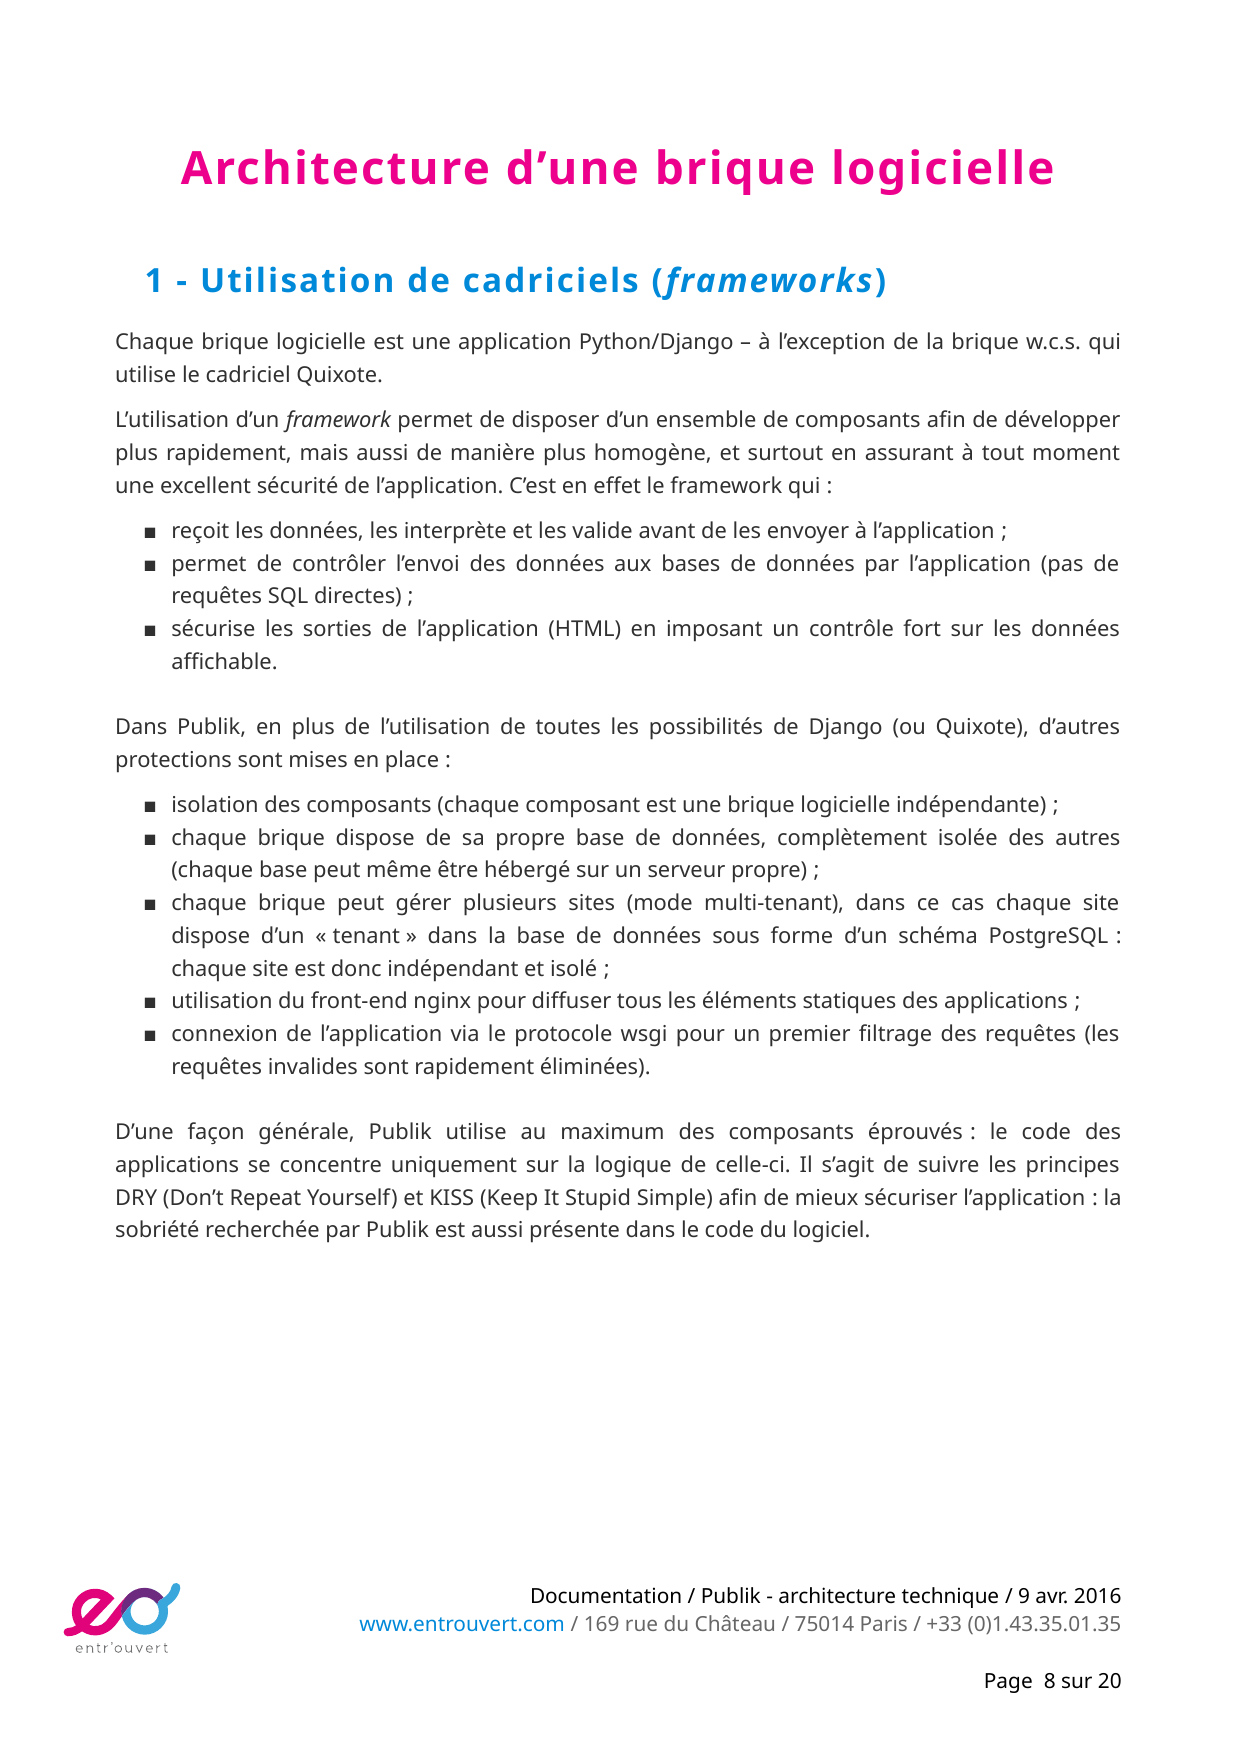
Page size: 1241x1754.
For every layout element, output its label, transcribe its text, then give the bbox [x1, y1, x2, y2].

list permet de contrôler l’envoi des données aux bases de données par l’application (pas de requêtes SQL directes) ; [144, 548, 1121, 610]
list sécurise les sorties de l’application (HTML) en imposant un contrôle fort sur les données affichable. [144, 613, 1121, 676]
list connexion de l’application via le protocole wsgi pour un premier filtrage des requêtes (les requêtes invalides sont rapidement éliminées). [144, 1018, 1121, 1081]
text L’utilisation d’un framework permet de disposer d’un ensemble de composants afin de développer plus rapidement, mais aussi de manière plus homogène, et surtout en assurant à tout moment une excellent sécurité de l’application. C’est en effet le framework qui : [115, 404, 1121, 499]
text Dans Publik, en plus de l’utilisation de toutes les possibilités de Django (ou Quixote), d’autres protections sont mises en place : [115, 711, 1121, 774]
list chaque brique dispose de sa propre base de données, complètement isolée des autres (chaque base peut même être hébergé sur un serveur propre) ; [144, 822, 1121, 884]
list utilisation du front-end nginx pour diffuser tous les éléments statiques des applications ; [144, 985, 1121, 1015]
text Chaque brique logicielle est une application Python/Django – à l’exception de la brique w.c.s. qui utilise le cadriciel Quixote. [115, 326, 1121, 389]
list isolation des composants (chaque composant est une brique logicielle indépendante) ; [144, 789, 1121, 819]
subtitle Utilisation de cadriciels (frameworks) [144, 257, 1121, 303]
list reçoit les données, les interprète et les valide avant de les envoyer à l’application ; [144, 515, 1121, 545]
subtitle Architecture d’une brique logicielle [115, 136, 1121, 198]
list chaque brique peut gérer plusieurs sites (mode multi-tenant), dans ce cas chaque site dispose d’un « tenant » dans la base de données sous forme d’un schéma PostgreSQL : chaque site est donc indépendant et isolé ; [144, 887, 1121, 982]
text D’une façon générale, Publik utilise au maximum des composants éprouvés : le code des applications se concentre uniquement sur la logique de celle-ci. Il s’agit de suivre les principes DRY (Don’t Repeat Yourself) et KISS (Keep It Stupid Simple) afin de mieux sécuriser l’application : la sobriété recherchée par Publik est aussi présente dans le code du logiciel. [115, 1116, 1121, 1244]
